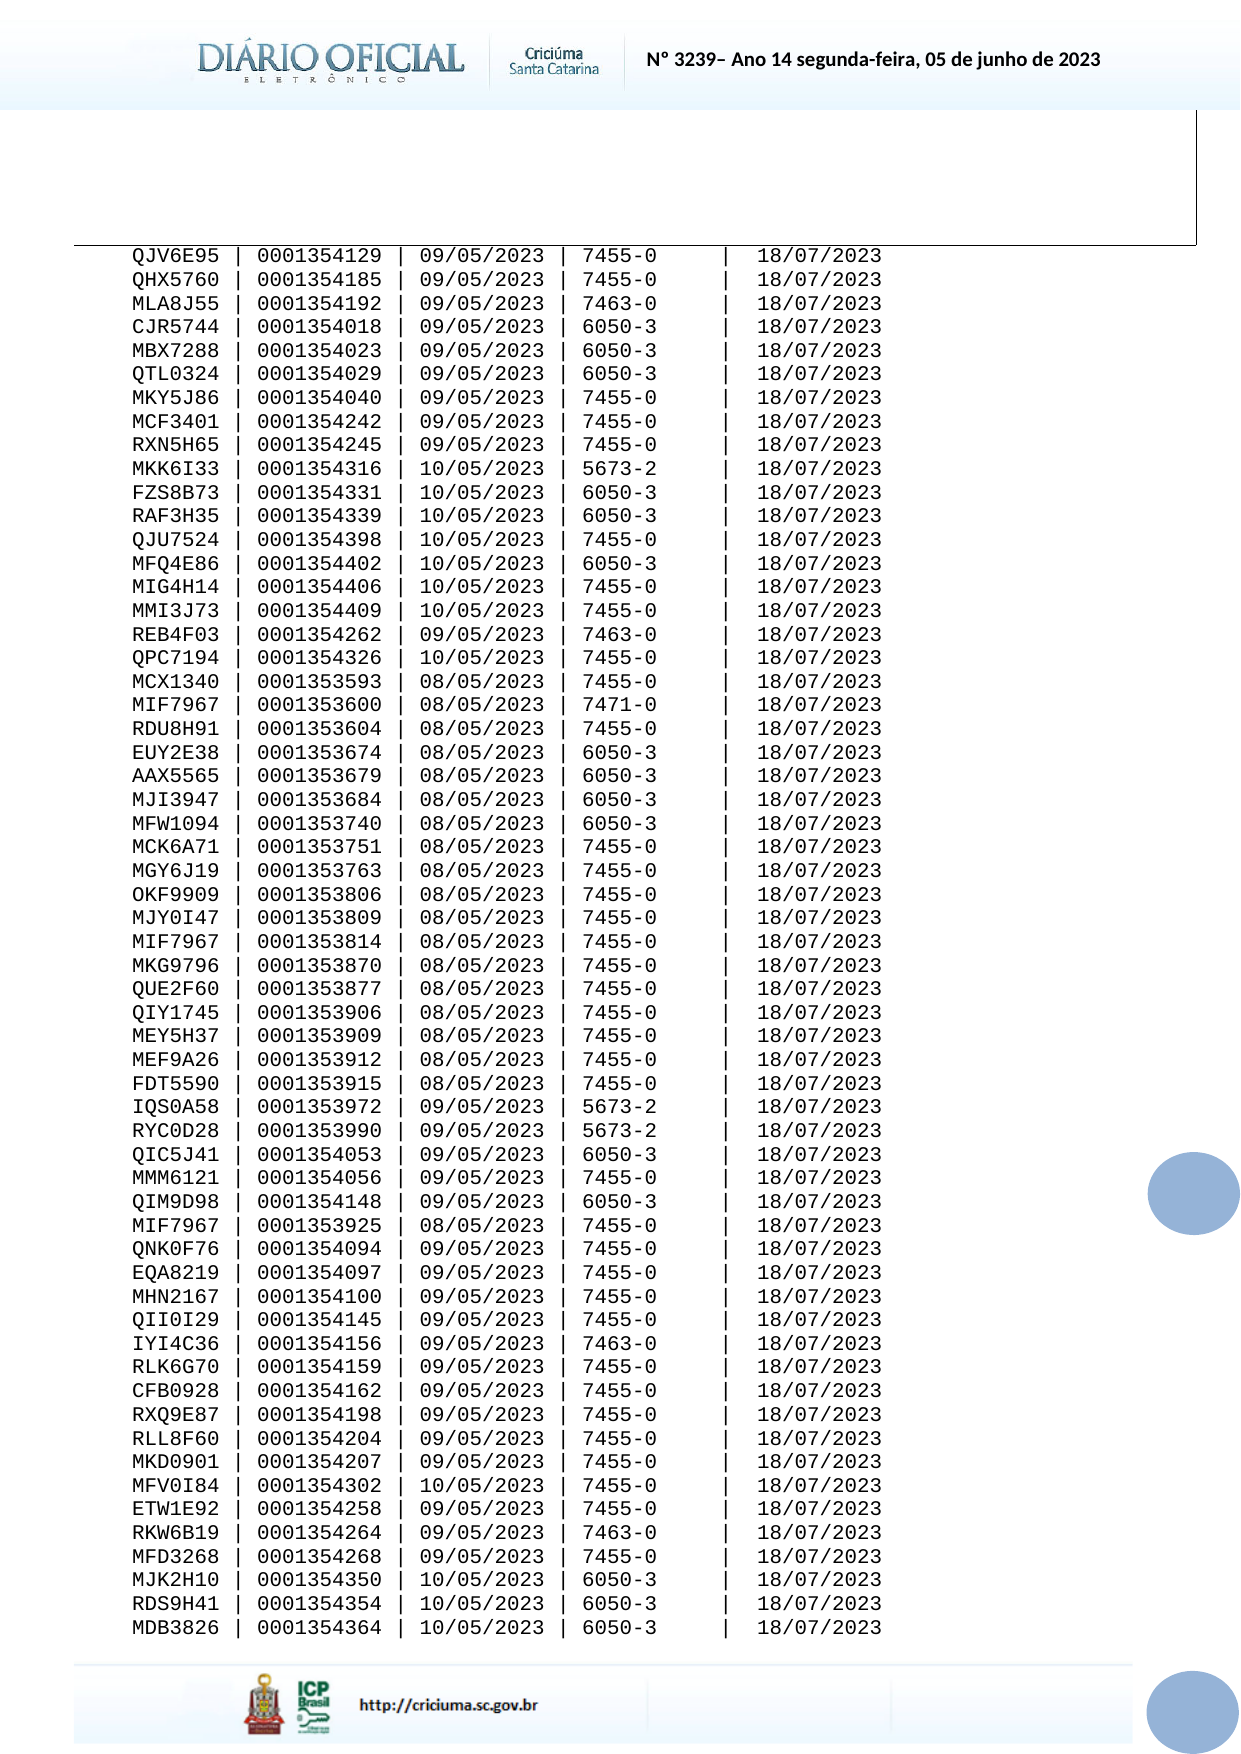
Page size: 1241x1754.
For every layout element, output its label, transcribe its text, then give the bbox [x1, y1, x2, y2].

text MEY5H37 | 0001353909 | 08/05/2023 | 7455-0 | 18/07/2023 [44, 1026, 1196, 1049]
text RXQ9E87 | 0001354198 | 09/05/2023 | 7455-0 | 18/07/2023 [44, 1404, 1196, 1427]
text QPC7194 | 0001354326 | 10/05/2023 | 7455-0 | 18/07/2023 [44, 647, 1196, 671]
text RKW6B19 | 0001354264 | 09/05/2023 | 7463-0 | 18/07/2023 [44, 1522, 1196, 1546]
text RXN5H65 | 0001354245 | 09/05/2023 | 7455-0 | 18/07/2023 [44, 434, 1196, 458]
text MCK6A71 | 0001353751 | 08/05/2023 | 7455-0 | 18/07/2023 [44, 836, 1196, 860]
text MFQ4E86 | 0001354402 | 10/05/2023 | 6050-3 | 18/07/2023 [44, 553, 1196, 576]
text IYI4C36 | 0001354156 | 09/05/2023 | 7463-0 | 18/07/2023 [44, 1333, 1196, 1357]
text MHN2167 | 0001354100 | 09/05/2023 | 7455-0 | 18/07/2023 [44, 1286, 1196, 1309]
text MCF3401 | 0001354242 | 09/05/2023 | 7455-0 | 18/07/2023 [44, 411, 1196, 434]
text RDS9H41 | 0001354354 | 10/05/2023 | 6050-3 | 18/07/2023 [44, 1593, 1196, 1617]
text CJR5744 | 0001354018 | 09/05/2023 | 6050-3 | 18/07/2023 [44, 316, 1196, 340]
text MLA8J55 | 0001354192 | 09/05/2023 | 7463-0 | 18/07/2023 [44, 292, 1196, 316]
text RDU8H91 | 0001353604 | 08/05/2023 | 7455-0 | 18/07/2023 [44, 718, 1196, 742]
text CFB0928 | 0001354162 | 09/05/2023 | 7455-0 | 18/07/2023 [44, 1380, 1196, 1404]
text MIF7967 | 0001353925 | 08/05/2023 | 7455-0 | 18/07/2023 [44, 1215, 1196, 1238]
text MDB3826 | 0001354364 | 10/05/2023 | 6050-3 | 18/07/2023 [44, 1617, 1196, 1640]
text QIY1745 | 0001353906 | 08/05/2023 | 7455-0 | 18/07/2023 [44, 1002, 1196, 1026]
text EQA8219 | 0001354097 | 09/05/2023 | 7455-0 | 18/07/2023 [44, 1262, 1196, 1286]
text QTL0324 | 0001354029 | 09/05/2023 | 6050-3 | 18/07/2023 [44, 363, 1196, 387]
text EUY2E38 | 0001353674 | 08/05/2023 | 6050-3 | 18/07/2023 [44, 742, 1196, 765]
text RLK6G70 | 0001354159 | 09/05/2023 | 7455-0 | 18/07/2023 [44, 1357, 1196, 1380]
text QIM9D98 | 0001354148 | 09/05/2023 | 6050-3 | 18/07/2023 [44, 1191, 1153, 1215]
text IQS0A58 | 0001353972 | 09/05/2023 | 5673-2 | 18/07/2023 [44, 1096, 1196, 1120]
text MBX7288 | 0001354023 | 09/05/2023 | 6050-3 | 18/07/2023 [44, 340, 1196, 363]
text MJK2H10 | 0001354350 | 10/05/2023 | 6050-3 | 18/07/2023 [44, 1569, 1196, 1593]
text MEF9A26 | 0001353912 | 08/05/2023 | 7455-0 | 18/07/2023 [44, 1049, 1196, 1073]
text QIC5J41 | 0001354053 | 09/05/2023 | 6050-3 | 18/07/2023 [44, 1144, 1196, 1167]
text MIG4H14 | 0001354406 | 10/05/2023 | 7455-0 | 18/07/2023 [44, 576, 1196, 600]
text MFD3268 | 0001354268 | 09/05/2023 | 7455-0 | 18/07/2023 [44, 1546, 1196, 1569]
text ETW1E92 | 0001354258 | 09/05/2023 | 7455-0 | 18/07/2023 [44, 1498, 1196, 1522]
text MIF7967 | 0001353814 | 08/05/2023 | 7455-0 | 18/07/2023 [44, 931, 1196, 954]
text MKY5J86 | 0001354040 | 09/05/2023 | 7455-0 | 18/07/2023 [44, 387, 1196, 411]
text MFV0I84 | 0001354302 | 10/05/2023 | 7455-0 | 18/07/2023 [44, 1475, 1196, 1498]
text MCX1340 | 0001353593 | 08/05/2023 | 7455-0 | 18/07/2023 [44, 671, 1196, 694]
text QUE2F60 | 0001353877 | 08/05/2023 | 7455-0 | 18/07/2023 [44, 978, 1196, 1002]
text RAF3H35 | 0001354339 | 10/05/2023 | 6050-3 | 18/07/2023 [44, 505, 1196, 529]
text AAX5565 | 0001353679 | 08/05/2023 | 6050-3 | 18/07/2023 [44, 765, 1196, 789]
text MJI3947 | 0001353684 | 08/05/2023 | 6050-3 | 18/07/2023 [44, 789, 1196, 813]
text FDT5590 | 0001353915 | 08/05/2023 | 7455-0 | 18/07/2023 [44, 1073, 1196, 1096]
text MGY6J19 | 0001353763 | 08/05/2023 | 7455-0 | 18/07/2023 [44, 860, 1196, 884]
text RLL8F60 | 0001354204 | 09/05/2023 | 7455-0 | 18/07/2023 [44, 1427, 1196, 1451]
text RYC0D28 | 0001353990 | 09/05/2023 | 5673-2 | 18/07/2023 [44, 1120, 1196, 1144]
text MKD0901 | 0001354207 | 09/05/2023 | 7455-0 | 18/07/2023 [44, 1451, 1196, 1475]
text QHX5760 | 0001354185 | 09/05/2023 | 7455-0 | 18/07/2023 [44, 269, 1196, 292]
text QJV6E95 | 0001354129 | 09/05/2023 | 7455-0 | 18/07/2023 [44, 245, 1196, 269]
text MJY0I47 | 0001353809 | 08/05/2023 | 7455-0 | 18/07/2023 [44, 907, 1196, 931]
text QII0I29 | 0001354145 | 09/05/2023 | 7455-0 | 18/07/2023 [44, 1309, 1196, 1333]
text FZS8B73 | 0001354331 | 10/05/2023 | 6050-3 | 18/07/2023 [44, 482, 1196, 505]
text MMI3J73 | 0001354409 | 10/05/2023 | 7455-0 | 18/07/2023 [44, 600, 1196, 623]
text REB4F03 | 0001354262 | 09/05/2023 | 7463-0 | 18/07/2023 [44, 623, 1196, 647]
text MKK6I33 | 0001354316 | 10/05/2023 | 5673-2 | 18/07/2023 [44, 458, 1196, 482]
text MFW1094 | 0001353740 | 08/05/2023 | 6050-3 | 18/07/2023 [44, 813, 1196, 836]
text QJU7524 | 0001354398 | 10/05/2023 | 7455-0 | 18/07/2023 [44, 529, 1196, 553]
text MIF7967 | 0001353600 | 08/05/2023 | 7471-0 | 18/07/2023 [44, 694, 1196, 718]
text MKG9796 | 0001353870 | 08/05/2023 | 7455-0 | 18/07/2023 [44, 954, 1196, 978]
text MMM6121 | 0001354056 | 09/05/2023 | 7455-0 | 18/07/2023 [44, 1167, 1157, 1191]
text OKF9909 | 0001353806 | 08/05/2023 | 7455-0 | 18/07/2023 [44, 884, 1196, 907]
text QNK0F76 | 0001354094 | 09/05/2023 | 7455-0 | 18/07/2023 [44, 1238, 1196, 1262]
